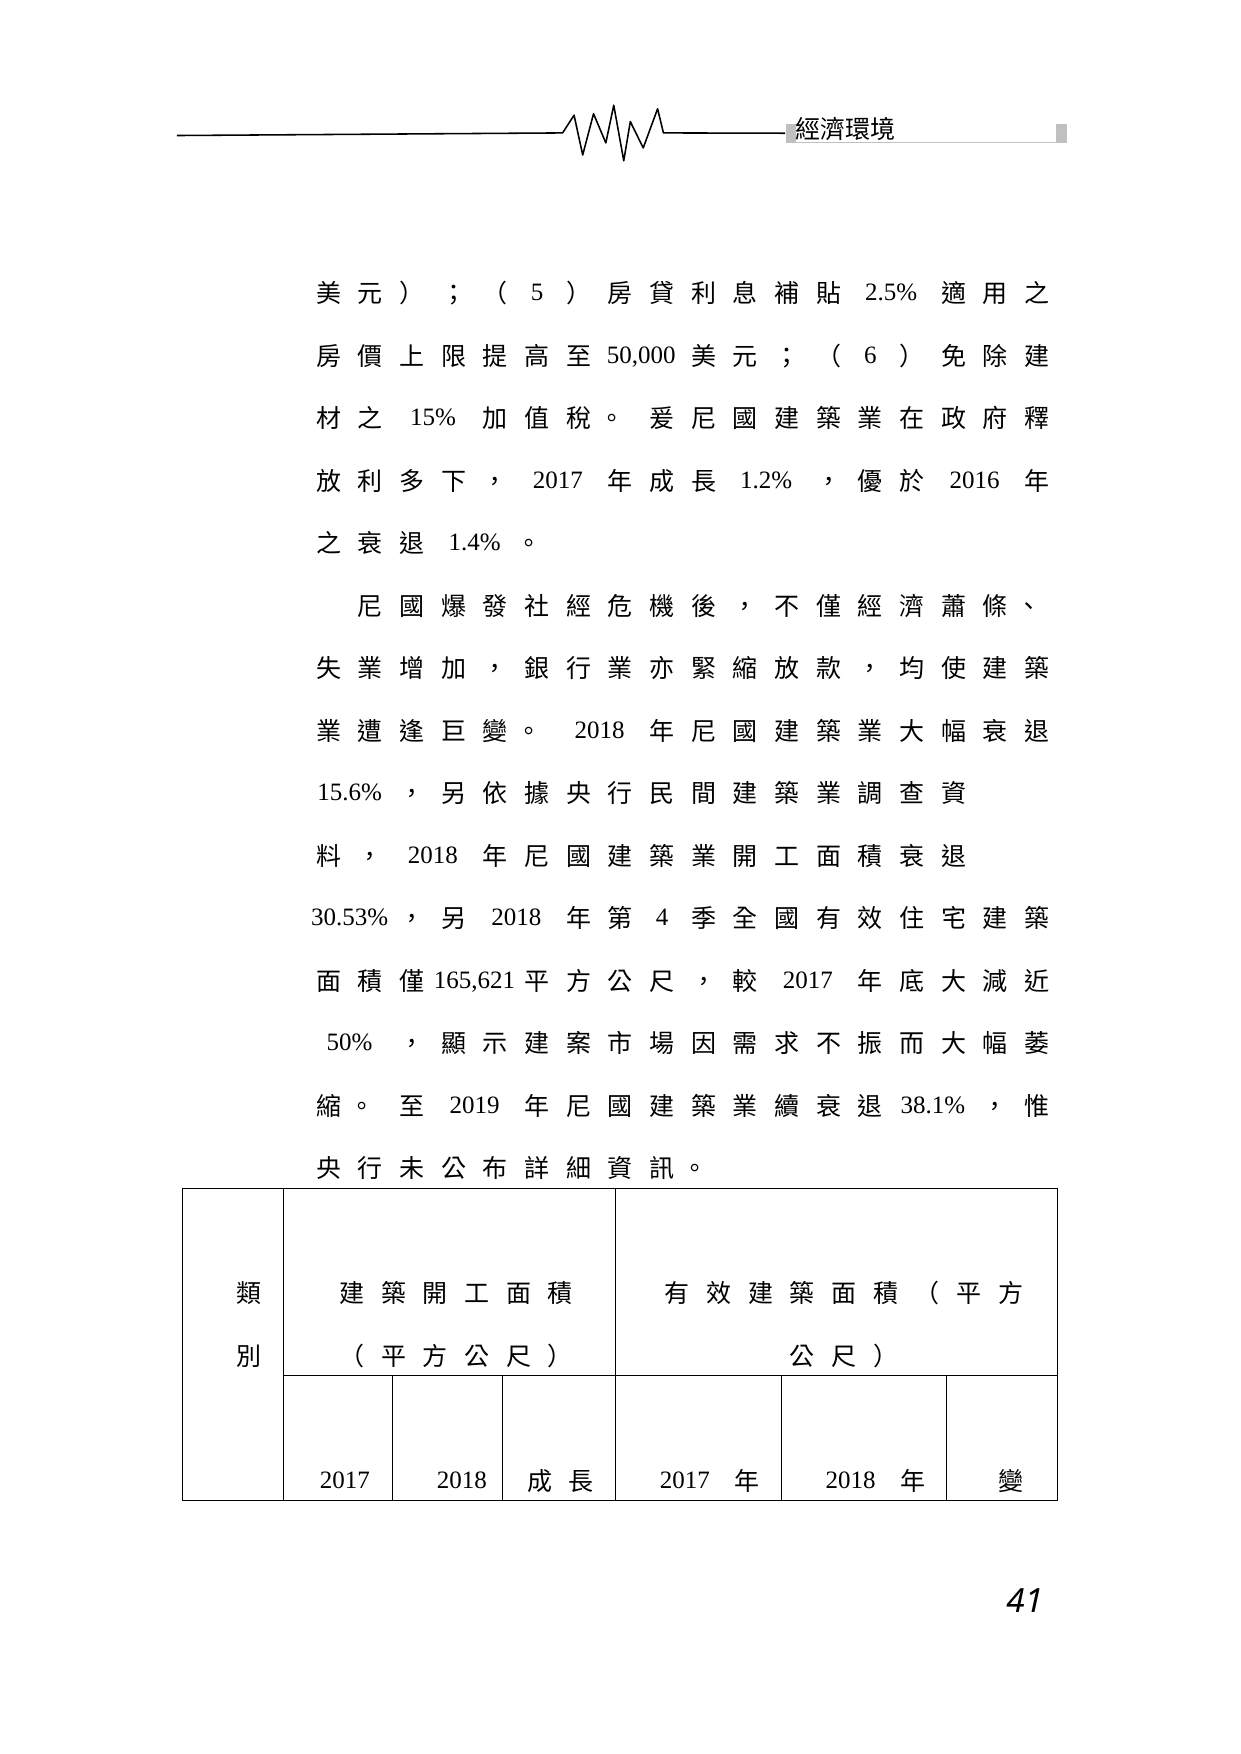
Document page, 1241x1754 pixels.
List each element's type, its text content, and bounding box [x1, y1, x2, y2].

table_cell 2018年 [782, 1376, 946, 1500]
table_cell 成長 [503, 1376, 615, 1500]
text 美元）；（5）房貸利息補貼2.5%適用之房價上限提高至50,000美元；（6）免除建材之15%加值稅。爰尼國建築業在政府釋放利多下，2017年成長1.2%，優於2016年之衰退1.4%。 [281, 250, 1058, 563]
table_header 建築開工面積（平方公尺） [284, 1189, 615, 1375]
table_cell 2018 [393, 1376, 502, 1500]
table_cell 變 [947, 1376, 1057, 1500]
table_header 有效建築面積（平方公尺） [616, 1189, 1057, 1375]
table_cell 2017年 [616, 1376, 781, 1500]
table_cell 2017 [284, 1376, 392, 1500]
text 尼國爆發社經危機後，不僅經濟蕭條、失業增加，銀行業亦緊縮放款，均使建築業遭逢巨變。2018年尼國建築業大幅衰退15.6%，另依據央行民間建築業調查資料，2018年尼國建築業開工面積衰退30.53%，另2018年第4季全國有效住宅建築面積僅165,621平方公尺，較2017年底大減近50%，顯示建案市場因需求不振而大幅萎縮。至2019年尼國建築業續衰退38.1%，惟央行未公布詳細資訊。 [281, 563, 1058, 1188]
table_header 類別 [183, 1189, 283, 1500]
